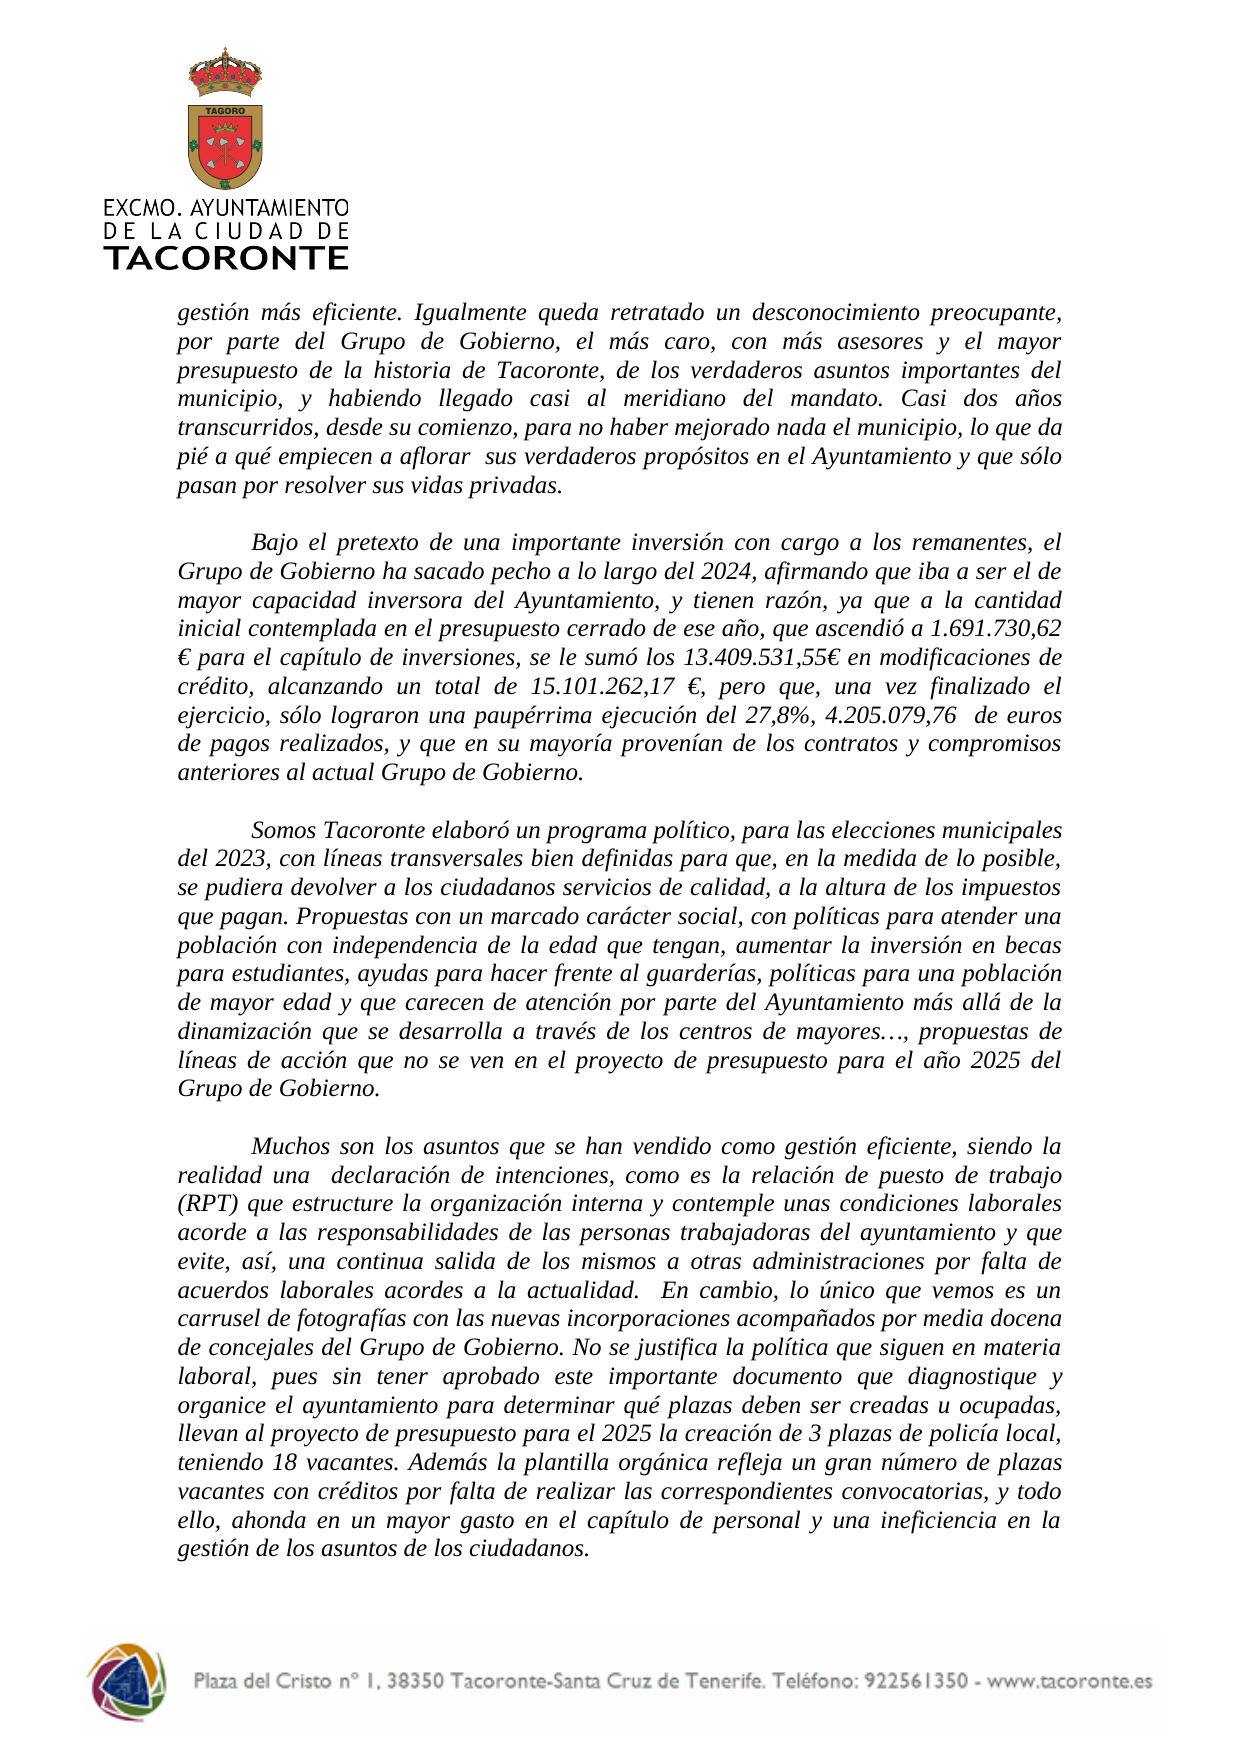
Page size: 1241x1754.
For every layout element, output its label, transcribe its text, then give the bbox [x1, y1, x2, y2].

text Bajo el pretexto de una importante inversión con cargo a los remanentes, el Grupo de Gobierno ha sacado pecho a lo largo del 2024, afirmando que iba a ser el de mayor capacidad inversora del Ayuntamiento, y tienen razón, ya que a la cantidad inicial contemplada en el presupuesto cerrado de ese año, que ascendió a 1.691.730,62 € para el capítulo de inversiones, se le sumó los 13.409.531,55€ en modificaciones de crédito, alcanzando un total de 15.101.262,17 €, pero que, una vez finalizado el ejercicio, sólo lograron una paupérrima ejecución del 27,8%, 4.205.079,76 de euros de pagos realizados, y que en su mayoría provenían de los contratos y compromisos anteriores al actual Grupo de Gobierno. [177, 527, 1063, 786]
text Somos Tacoronte elaboró un programa político, para las elecciones municipales del 2023, con líneas transversales bien definidas para que, en la medida de lo posible, se pudiera devolver a los ciudadanos servicios de calidad, a la altura de los impuestos que pagan. Propuestas con un marcado carácter social, con políticas para atender una población con independencia de la edad que tengan, aumentar la inversión en becas para estudiantes, ayudas para hacer frente al guarderías, políticas para una población de mayor edad y que carecen de atención por parte del Ayuntamiento más allá de la dinamización que se desarrolla a través de los centros de mayores…, propuestas de líneas de acción que no se ven en el proyecto de presupuesto para el año 2025 del Grupo de Gobierno. [177, 815, 1063, 1102]
text Muchos son los asuntos que se han vendido como gestión eficiente, siendo la realidad una declaración de intenciones, como es la relación de puesto de trabajo (RPT) que estructure la organización interna y contemple unas condiciones laborales acorde a las responsabilidades de las personas trabajadoras del ayuntamiento y que evite, así, una continua salida de los mismos a otras administraciones por falta de acuerdos laborales acordes a la actualidad. En cambio, lo único que vemos es un carrusel de fotografías con las nuevas incorporaciones acompañados por media docena de concejales del Grupo de Gobierno. No se justifica la política que siguen en materia laboral, pues sin tener aprobado este importante documento que diagnostique y organice el ayuntamiento para determinar qué plazas deben ser creadas u ocupadas, llevan al proyecto de presupuesto para el 2025 la creación de 3 plazas de policía local, teniendo 18 vacantes. Además la plantilla orgánica refleja un gran número de plazas vacantes con créditos por falta de realizar las correspondientes convocatorias, y todo ello, ahonda en un mayor gasto en el capítulo de personal y una ineficiencia en la gestión de los asuntos de los ciudadanos. [177, 1131, 1063, 1562]
text gestión más eficiente. Igualmente queda retratado un desconocimiento preocupante, por parte del Grupo de Gobierno, el más caro, con más asesores y el mayor presupuesto de la historia de Tacoronte, de los verdaderos asuntos importantes del municipio, y habiendo llegado casi al meridiano del mandato. Casi dos años transcurridos, desde su comienzo, para no haber mejorado nada el municipio, lo que da pié a qué empiecen a aflorar sus verdaderos propósitos en el Ayuntamiento y que sólo pasan por resolver sus vidas privadas. [177, 297, 1063, 498]
picture [80, 1630, 1163, 1737]
picture [103, 47, 348, 270]
